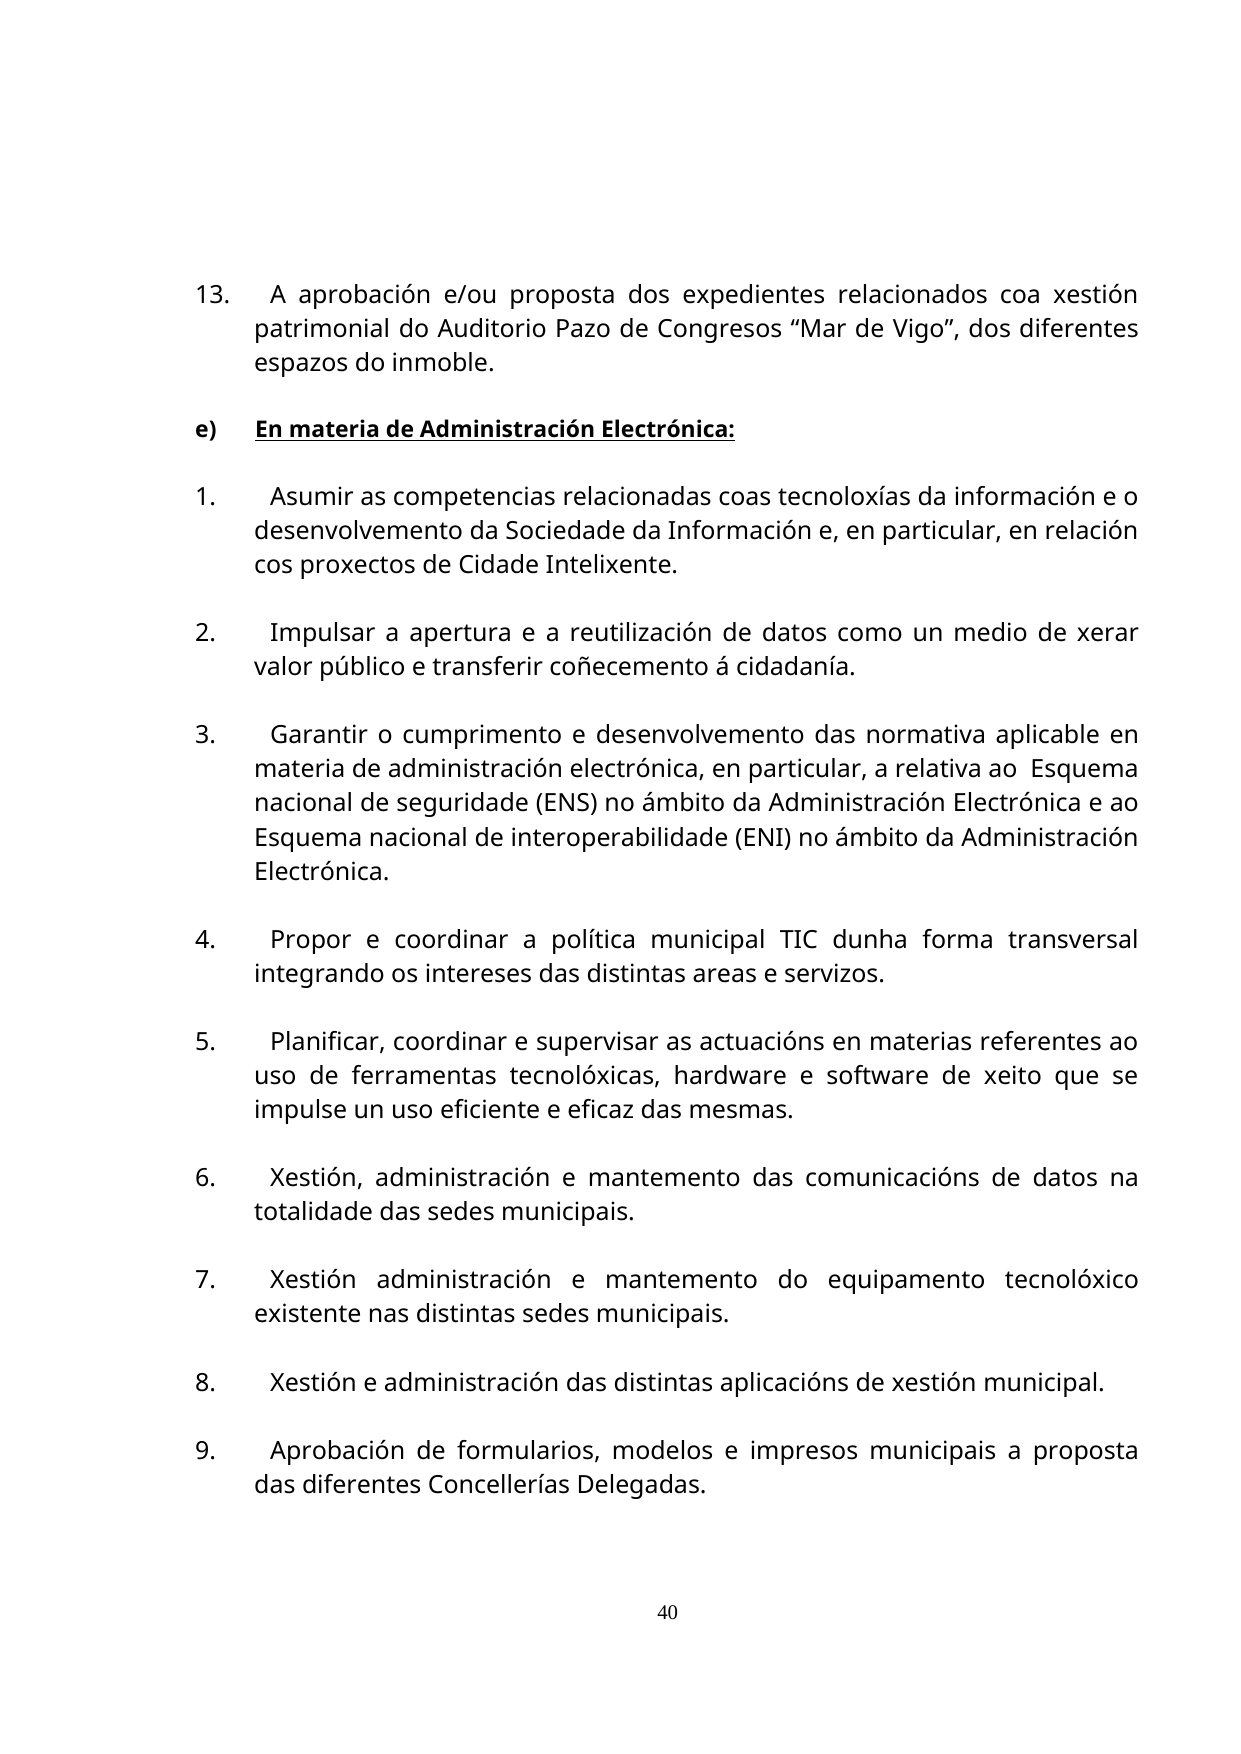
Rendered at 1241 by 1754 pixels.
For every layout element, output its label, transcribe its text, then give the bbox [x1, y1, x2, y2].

list Xestión, administración e mantemento das comunicacións de datos na totalidade das sedes municipais. [195, 1160, 1140, 1228]
list Aprobación de formularios, modelos e impresos municipais a proposta das diferentes Concellerías Delegadas. [195, 1432, 1140, 1500]
list Asumir as competencias relacionadas coas tecnoloxías da información e o desenvolvemento da Sociedade da Información e, en particular, en relación cos proxectos de Cidade Intelixente. [195, 478, 1140, 581]
list Xestión administración e mantemento do equipamento tecnolóxico existente nas distintas sedes municipais. [195, 1262, 1140, 1330]
list Planificar, coordinar e supervisar as actuacións en materias referentes ao uso de ferramentas tecnolóxicas, hardware e software de xeito que se impulse un uso eficiente e eficaz das mesmas. [195, 1023, 1140, 1126]
list Garantir o cumprimento e desenvolvemento das normativa aplicable en materia de administración electrónica, en particular, a relativa ao Esquema nacional de seguridade (ENS) no ámbito da Administración Electrónica e ao Esquema nacional de interoperabilidade (ENI) no ámbito da Administración Electrónica. [195, 717, 1140, 887]
list Propor e coordinar a política municipal TIC dunha forma transversal integrando os intereses das distintas areas e servizos. [195, 921, 1140, 989]
text e) En materia de Administración Electrónica: [195, 413, 1140, 444]
list Impulsar a apertura e a reutilización de datos como un medio de xerar valor público e transferir coñecemento á cidadanía. [195, 615, 1140, 683]
list A aprobación e/ou proposta dos expedientes relacionados coa xestión patrimonial do Auditorio Pazo de Congresos “Mar de Vigo”, dos diferentes espazos do inmoble. [195, 277, 1140, 379]
list Xestión e administración das distintas aplicacións de xestión municipal. [195, 1364, 1140, 1398]
